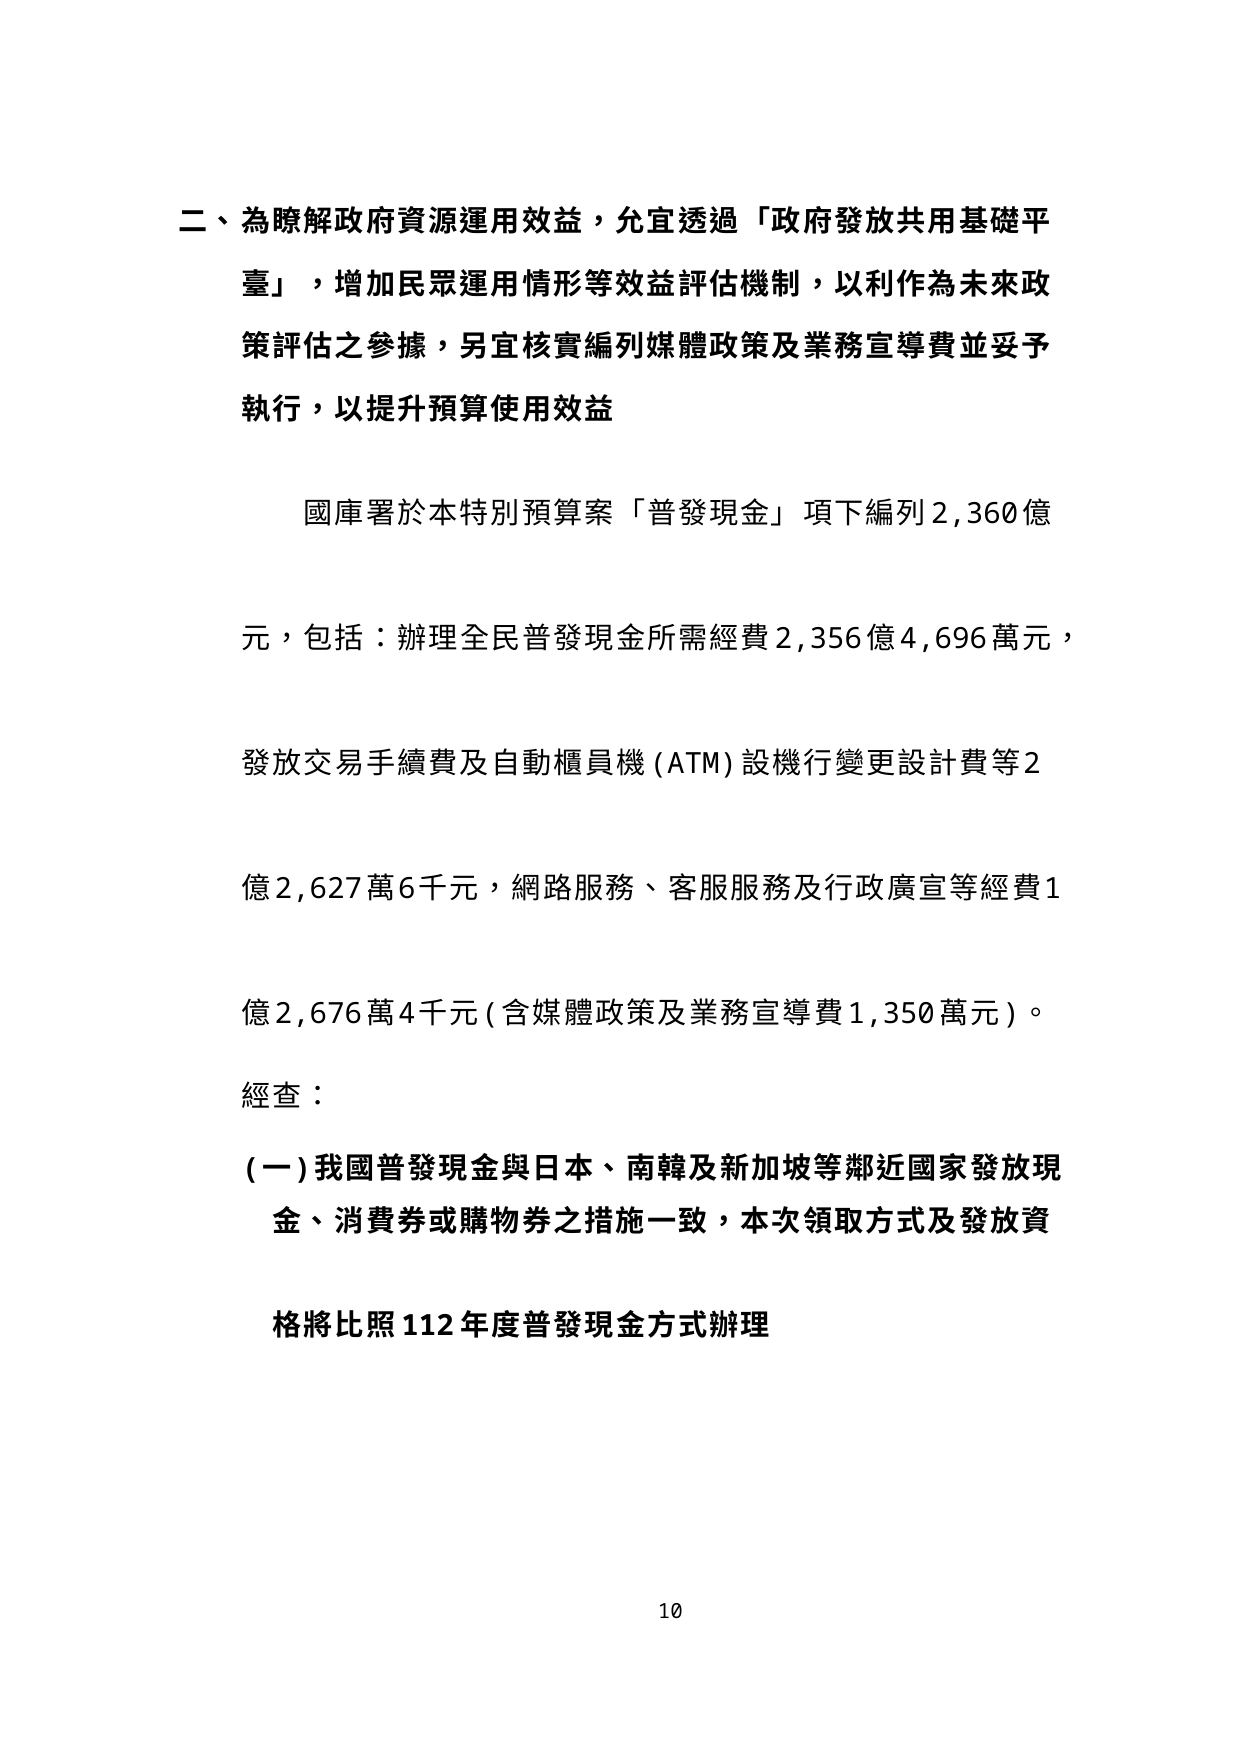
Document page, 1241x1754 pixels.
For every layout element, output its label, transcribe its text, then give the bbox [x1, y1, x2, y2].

text 國庫署於本特別預算案「普發現金」項下編列2,360億元，包括：辦理全民普發現金所需經費2,356億4,696萬元，發放交易手續費及自動櫃員機(ATM)設機行變更設計費等2億2,627萬6千元，網路服務、客服服務及行政廣宣等經費1億2,676萬4千元(含媒體政策及業務宣導費1,350萬元)。經查： [236, 427, 1063, 1115]
text (一)我國普發現金與日本、南韓及新加坡等鄰近國家發放現金、消費券或購物券之措施一致，本次領取方式及發放資格將比照112年度普發現金方式辦理 [236, 1115, 1063, 1365]
text 二、為瞭解政府資源運用效益，允宜透過「政府發放共用基礎平臺」，增加民眾運用情形等效益評估機制，以利作為未來政策評估之參據，另宜核實編列媒體政策及業務宣導費並妥予執行，以提升預算使用效益 [177, 177, 1063, 427]
